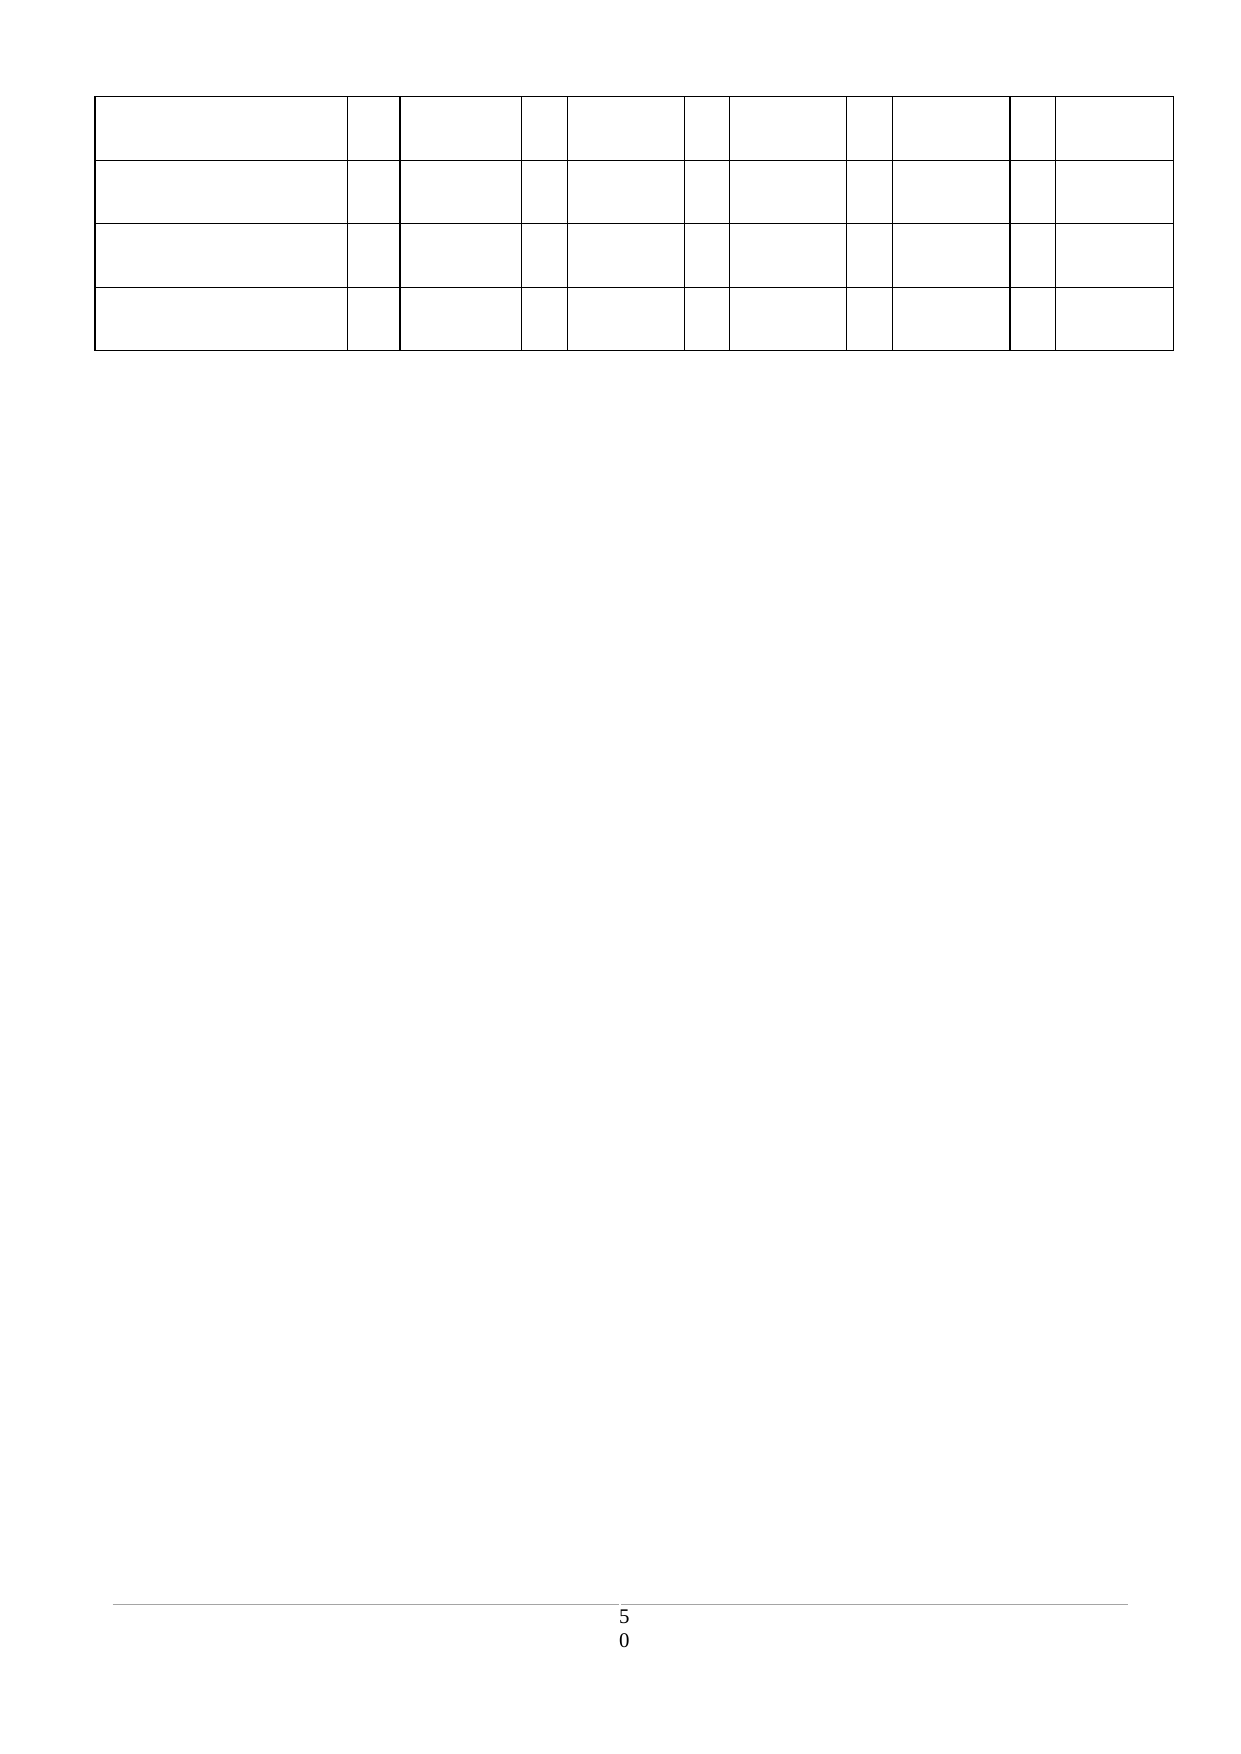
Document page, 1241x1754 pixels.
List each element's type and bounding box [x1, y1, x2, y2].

table_cell [1056, 161, 1173, 223]
table_cell [348, 288, 399, 350]
table_cell [893, 224, 1009, 287]
table_cell [730, 97, 846, 160]
table_cell [893, 97, 1009, 160]
table_cell [730, 288, 846, 350]
table_cell [685, 288, 729, 350]
table_cell [1011, 224, 1055, 287]
table_cell [348, 97, 399, 160]
table_cell [568, 288, 684, 350]
table_cell [401, 224, 521, 287]
table_cell [730, 224, 846, 287]
table_cell [568, 97, 684, 160]
table_cell [96, 224, 347, 287]
table_cell [348, 161, 399, 223]
table_cell [893, 161, 1009, 223]
table_cell [522, 97, 567, 160]
table_cell [96, 161, 347, 223]
table_cell [96, 97, 347, 160]
table_cell [522, 224, 567, 287]
table_cell [401, 97, 521, 160]
table_cell [348, 224, 399, 287]
table_cell [893, 288, 1009, 350]
table_cell [847, 161, 892, 223]
table_cell [401, 288, 521, 350]
table_cell [1056, 288, 1173, 350]
table_cell [847, 224, 892, 287]
table_cell [568, 161, 684, 223]
table_cell [1056, 97, 1173, 160]
table_cell [685, 97, 729, 160]
table_cell [1011, 288, 1055, 350]
table_cell [522, 288, 567, 350]
table_cell [730, 161, 846, 223]
table_cell [1011, 161, 1055, 223]
table_cell [96, 288, 347, 350]
table_cell [685, 161, 729, 223]
table_cell [1011, 97, 1055, 160]
table_cell [685, 224, 729, 287]
table_cell [522, 161, 567, 223]
table_cell [847, 288, 892, 350]
table_cell [847, 97, 892, 160]
table_cell [568, 224, 684, 287]
table_cell [401, 161, 521, 223]
table_cell [1056, 224, 1173, 287]
